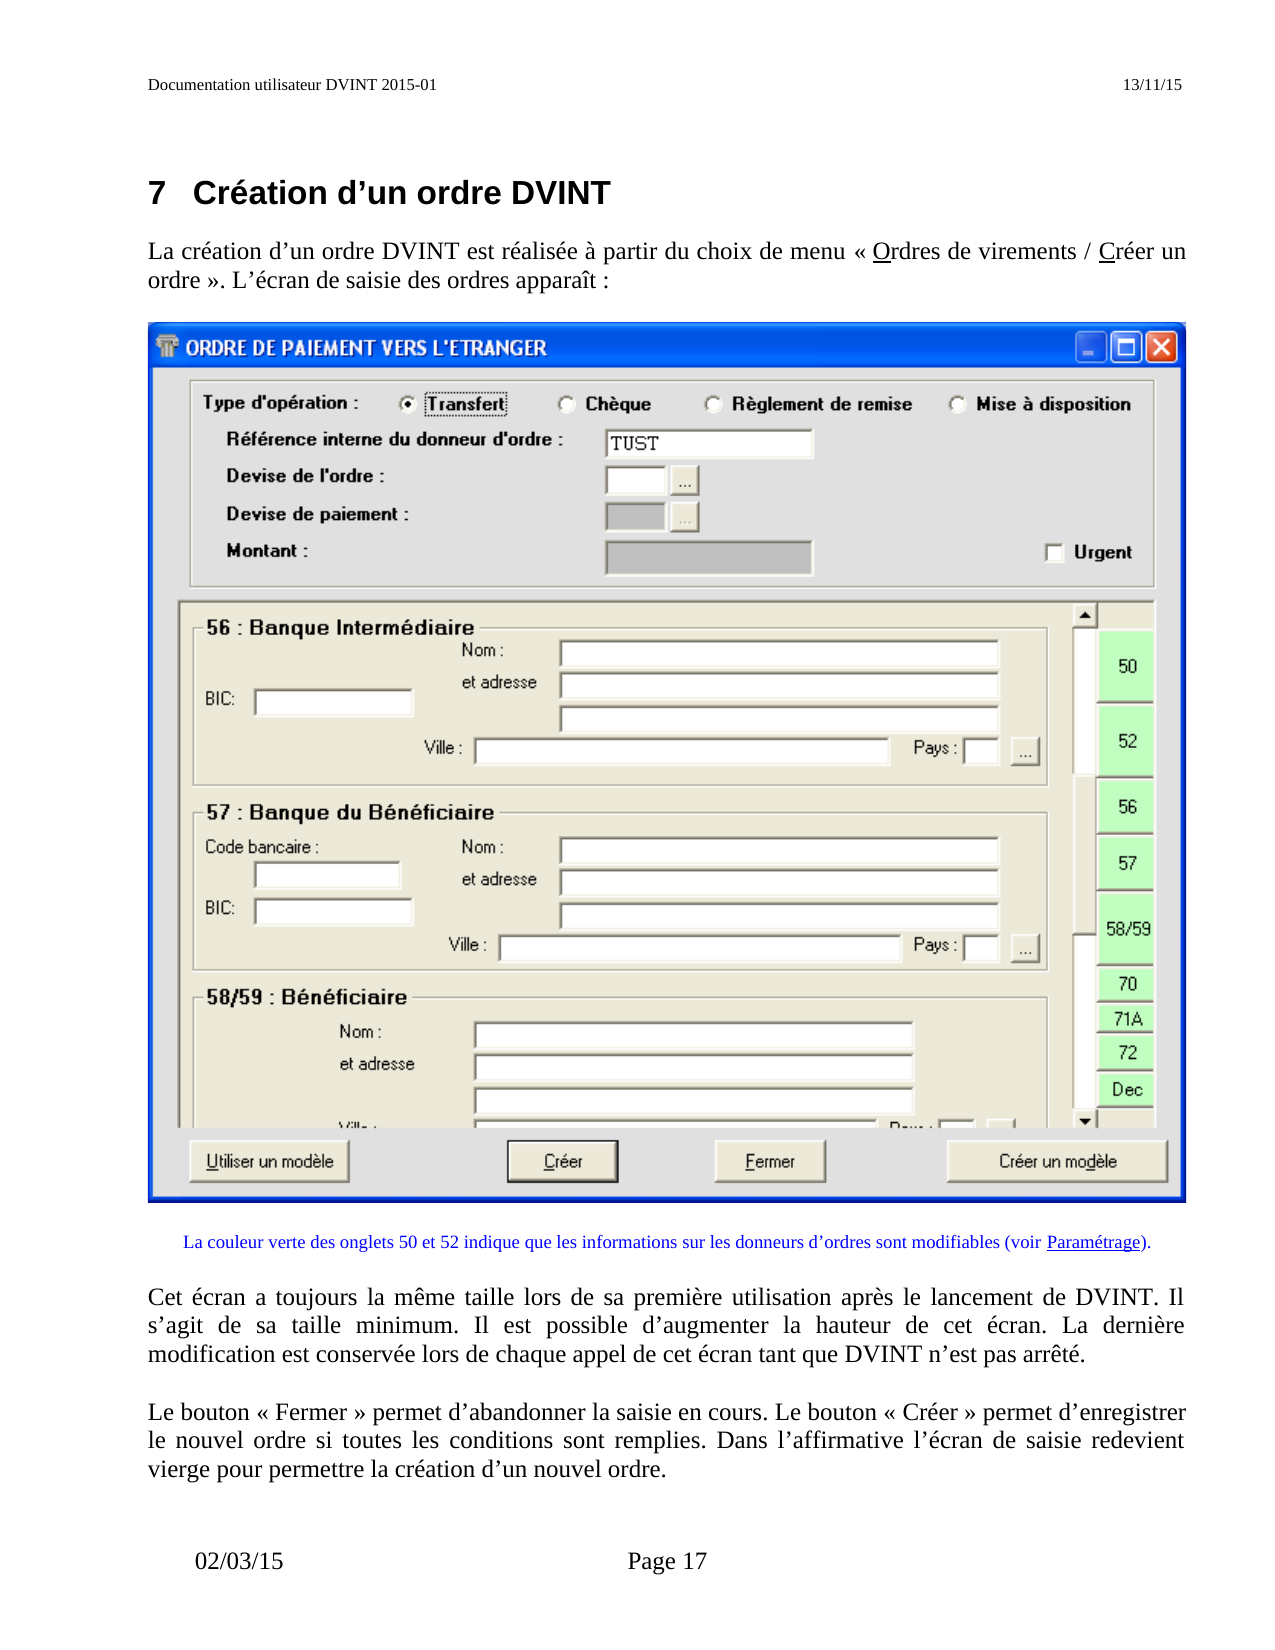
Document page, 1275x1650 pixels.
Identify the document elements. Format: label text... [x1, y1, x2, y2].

text Cet écran a toujours la même taille lors de sa première utilisation après le lancement de DVINT. Il s’agit de sa taille minimum. Il est possible d’augmenter la hauteur de cet écran. La dernière modification est conservée lors de chaque appel de cet écran tant que DVINT n’est pas arrêté. [148, 1282, 1186, 1368]
picture [147, 322, 1187, 1203]
subtitle Création d’un ordre DVINT [148, 173, 1186, 211]
text La couleur verte des onglets 50 et 52 indique que les informations sur les donneurs d’ordres sont modifiables (voir Paramétrage). [148, 1231, 1186, 1253]
text Le bouton « Fermer » permet d’abandonner la saisie en cours. Le bouton « Créer » permet d’enregistrer le nouvel ordre si toutes les conditions sont remplies. Dans l’affirmative l’écran de saisie redevient vierge pour permettre la création d’un nouvel ordre. [148, 1397, 1186, 1483]
text La création d’un ordre DVINT est réalisée à partir du choix de menu « Ordres de virements / Créer un ordre ». L’écran de saisie des ordres apparaît : [148, 236, 1186, 294]
